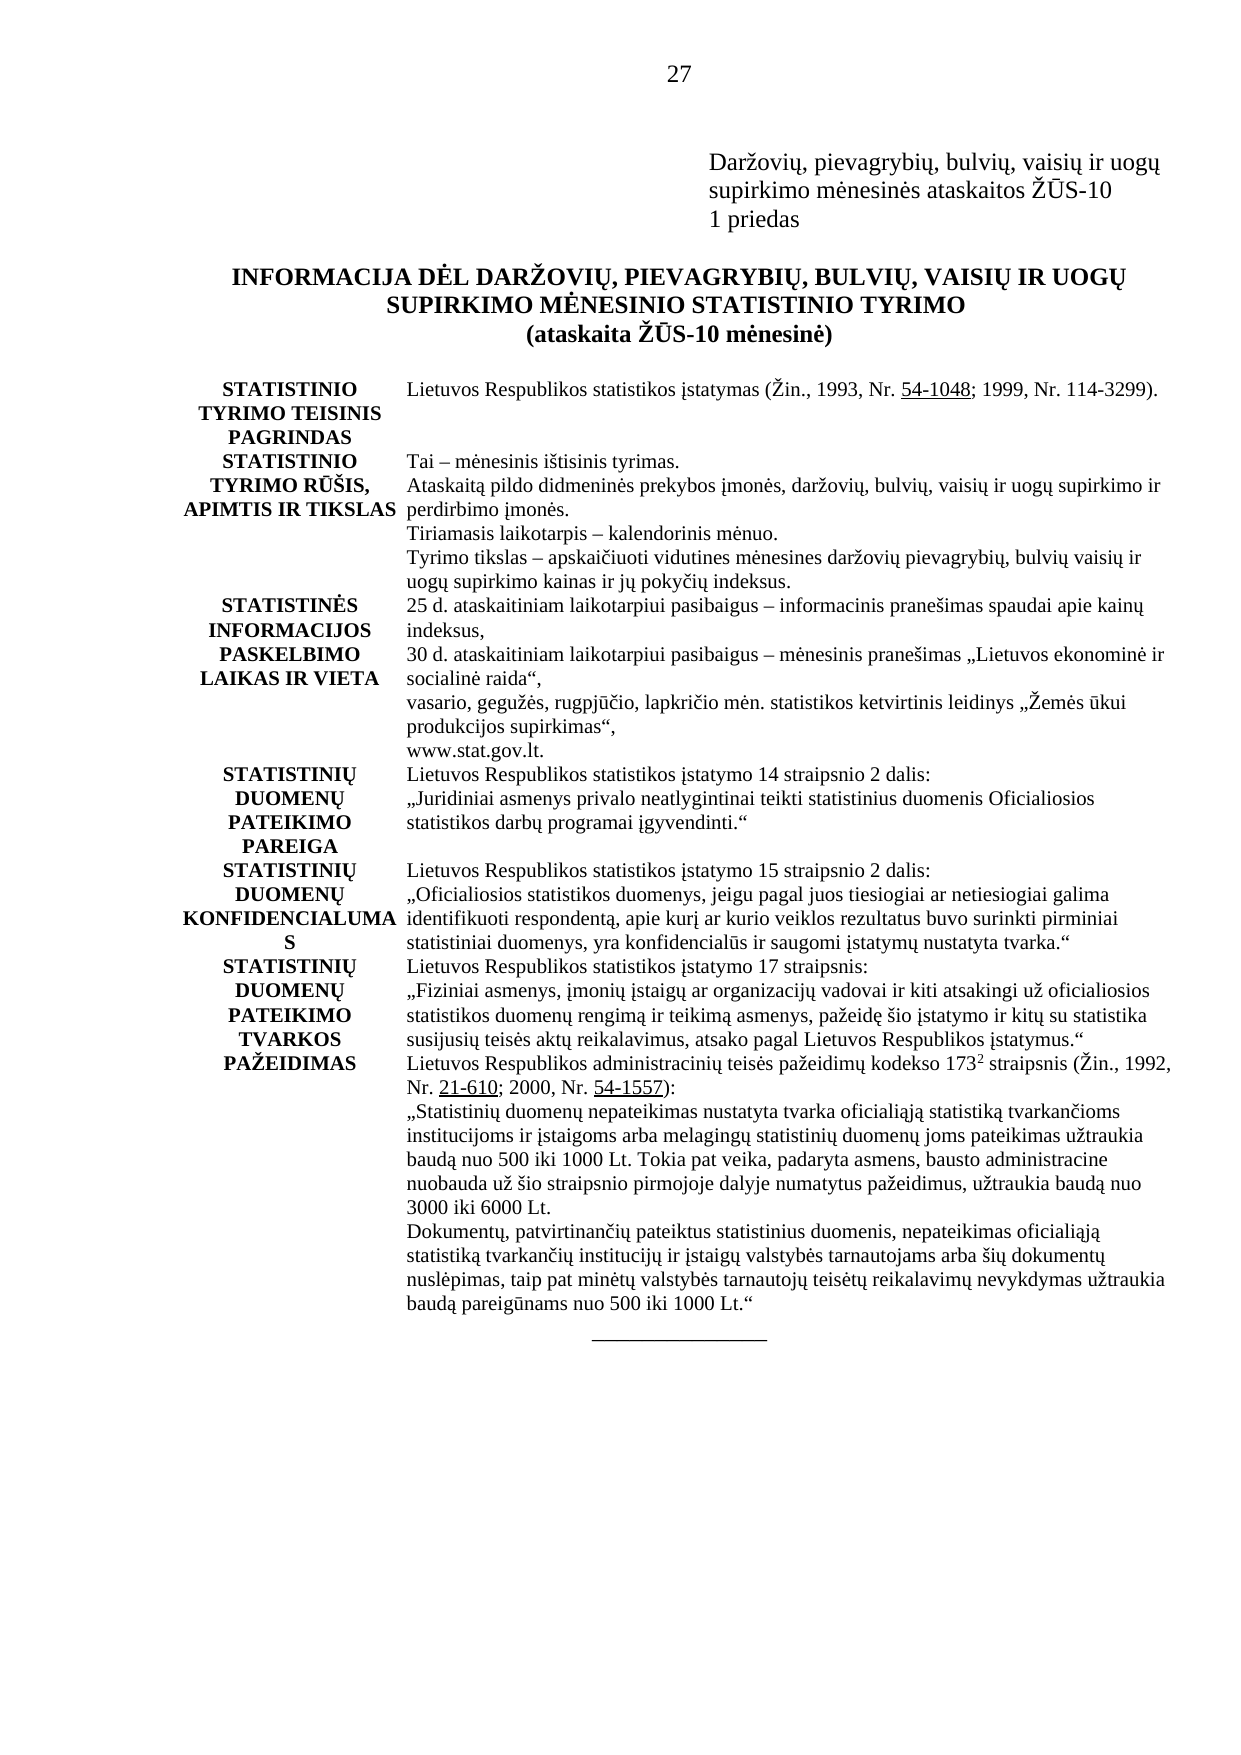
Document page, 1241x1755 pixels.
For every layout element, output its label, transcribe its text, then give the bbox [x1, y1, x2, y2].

text 1 priedas [177, 204, 1181, 233]
text Daržovių, pievagrybių, bulvių, vaisių ir uogų [177, 147, 1181, 176]
text supirkimo mėnesinės ataskaitos ŽŪS-10 [177, 176, 1181, 204]
table_cell STATISTINIŲ DUOMENŲ PATEIKIMO TVARKOS PAŽEIDIMAS [177, 954, 402, 1315]
text INFORMACIJA DĖL DARŽOVIŲ, PIEVAGRYBIŲ, BULVIŲ, VAISIŲ IR UOGŲ SUPIRKIMO MĖNESINIO STATISTINIO TYRIMO [177, 262, 1181, 319]
table_cell STATISTINĖS INFORMACIJOS PASKELBIMO LAIKAS IR VIETA [177, 594, 402, 762]
table_cell STATISTINIO TYRIMO RŪŠIS, APIMTIS IR TIKSLAS [177, 449, 402, 593]
text ______________ [177, 1315, 1181, 1344]
text (ataskaita ŽŪS-10 mėnesinė) [177, 319, 1181, 348]
table_header Lietuvos Respublikos statistikos įstatymas (Žin., 1993, Nr. 54-1048; 1999, Nr. 114-3299). [402, 377, 1181, 449]
table_cell Lietuvos Respublikos statistikos įstatymo 14 straipsnio 2 dalis: „Juridiniai asmenys privalo neatlygintinai teikti statistinius duomenis Oficialiosios statistikos darbų programai įgyvendinti.“ [402, 762, 1181, 858]
